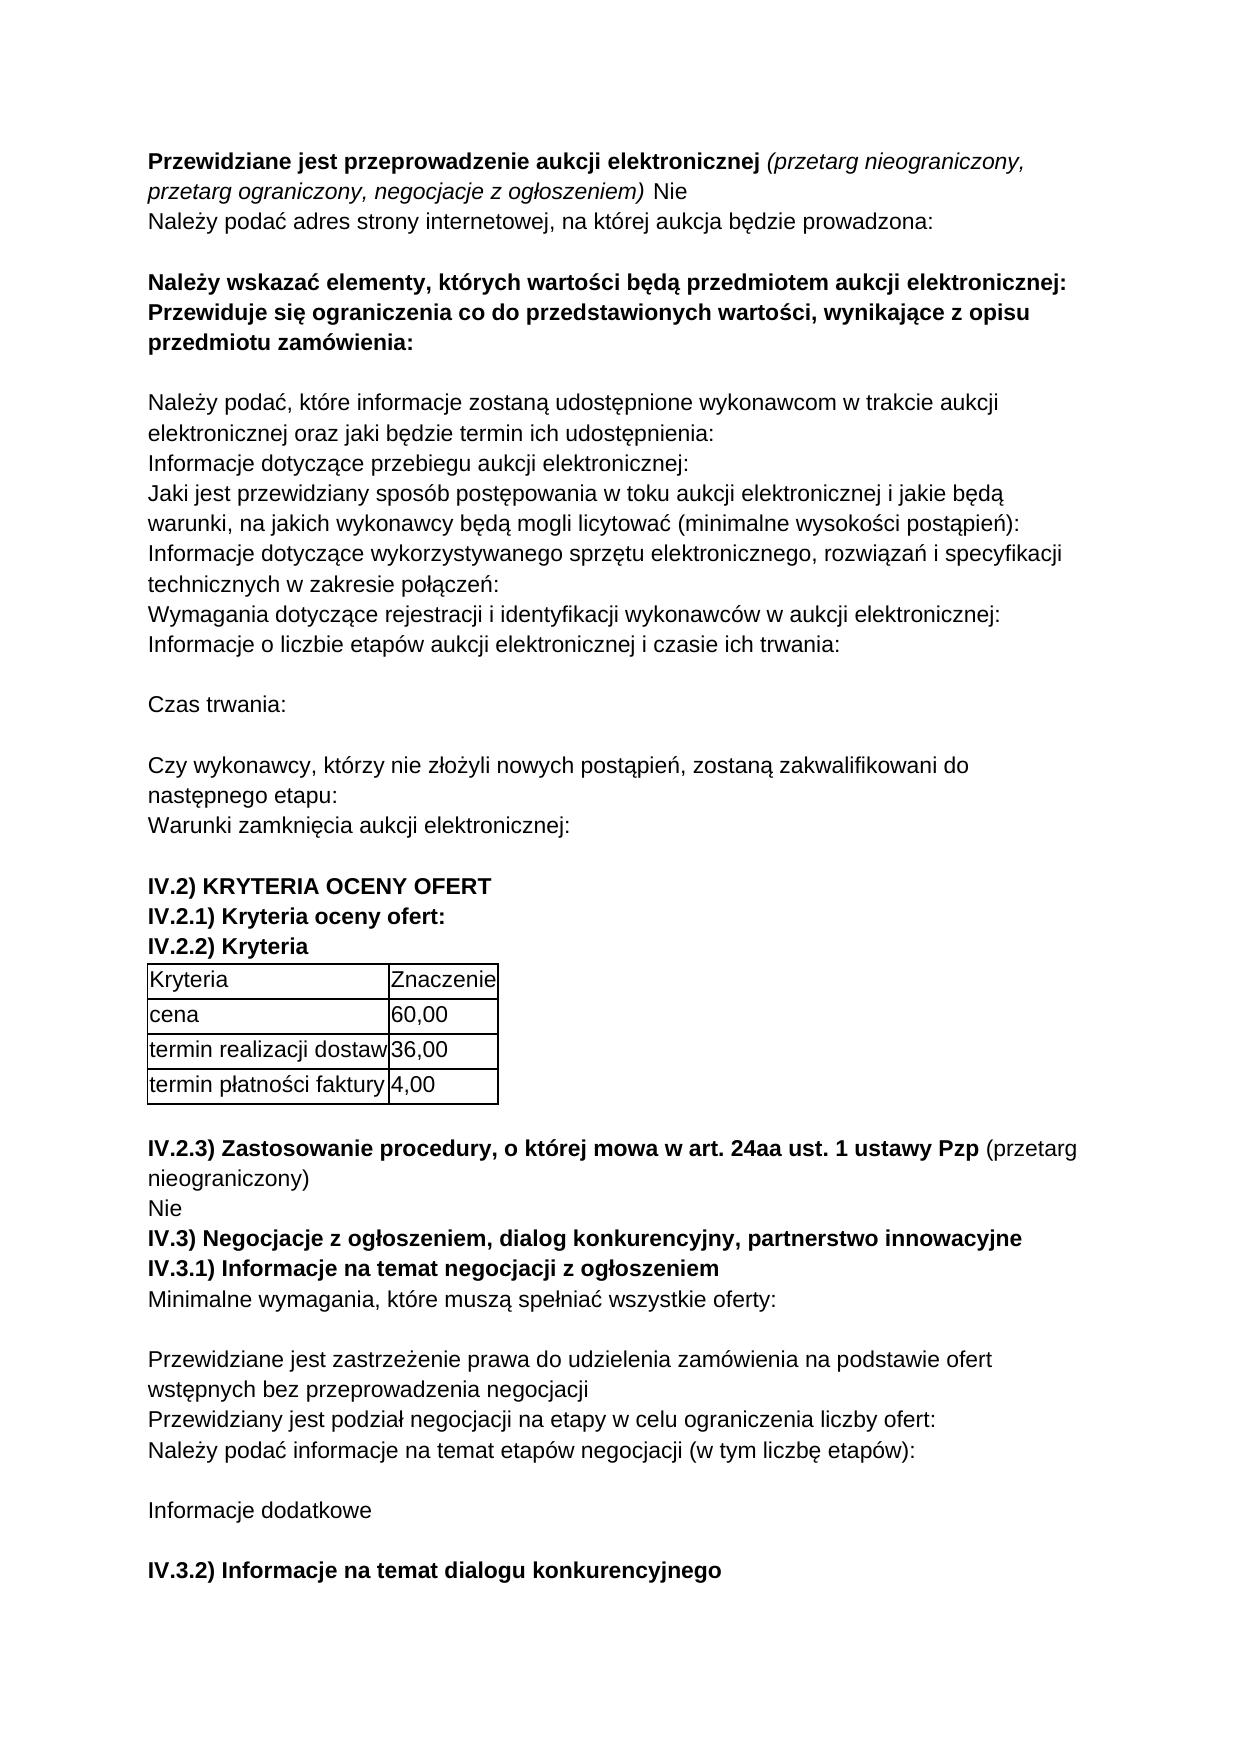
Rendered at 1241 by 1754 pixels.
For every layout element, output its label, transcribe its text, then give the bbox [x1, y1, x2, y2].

table_header Znaczenie [390, 965, 497, 998]
text Przewidziane jest przeprowadzenie aukcji elektronicznej (przetarg nieograniczony, przetarg ograniczony, negocjacje z ogłoszeniem) Nie Należy podać adres strony internetowej, na której aukcja będzie prowadzona: Należy wskazać elementy, których wartości będą przedmiotem aukcji elektronicznej: Przewiduje się ograniczenia co do przedstawionych wartości, wynikające z opisu przedmiotu zamówienia: Należy podać, które informacje zostaną udostępnione wykonawcom w trakcie aukcji elektronicznej oraz jaki będzie termin ich udostępnienia: Informacje dotyczące przebiegu aukcji elektronicznej: Jaki jest przewidziany sposób postępowania w toku aukcji elektronicznej i jakie będą warunki, na jakich wykonawcy będą mogli licytować (minimalne wysokości postąpień): Informacje dotyczące wykorzystywanego sprzętu elektronicznego, rozwiązań i specyfikacji technicznych w zakresie połączeń: Wymagania dotyczące rejestracji i identyfikacji wykonawców w aukcji elektronicznej: Informacje o liczbie etapów aukcji elektronicznej i czasie ich trwania: [148, 148, 1093, 657]
table_cell termin realizacji dostaw [148, 1035, 388, 1068]
table_header Kryteria [148, 965, 388, 998]
table_cell 4,00 [390, 1070, 497, 1103]
table_cell termin płatności faktury [148, 1070, 388, 1103]
table_cell 36,00 [390, 1035, 497, 1068]
table_cell 60,00 [390, 1000, 497, 1033]
text IV.2.3) Zastosowanie procedury, o której mowa w art. 24aa ust. 1 ustawy Pzp (przetarg nieograniczony) Nie IV.3) Negocjacje z ogłoszeniem, dialog konkurencyjny, partnerstwo innowacyjne IV.3.1) Informacje na temat negocjacji z ogłoszeniem Minimalne wymagania, które muszą spełniać wszystkie oferty: Przewidziane jest zastrzeżenie prawa do udzielenia zamówienia na podstawie ofert wstępnych bez przeprowadzenia negocjacji Przewidziany jest podział negocjacji na etapy w celu ograniczenia liczby ofert: Należy podać informacje na temat etapów negocjacji (w tym liczbę etapów): Informacje dodatkowe IV.3.2) Informacje na temat dialogu konkurencyjnego [148, 1104, 1093, 1584]
table_cell cena [148, 1000, 388, 1033]
text Czas trwania: Czy wykonawcy, którzy nie złożyli nowych postąpień, zostaną zakwalifikowani do następnego etapu: Warunki zamknięcia aukcji elektronicznej: IV.2) KRYTERIA OCENY OFERT IV.2.1) Kryteria oceny ofert: IV.2.2) Kryteria [148, 661, 1093, 959]
